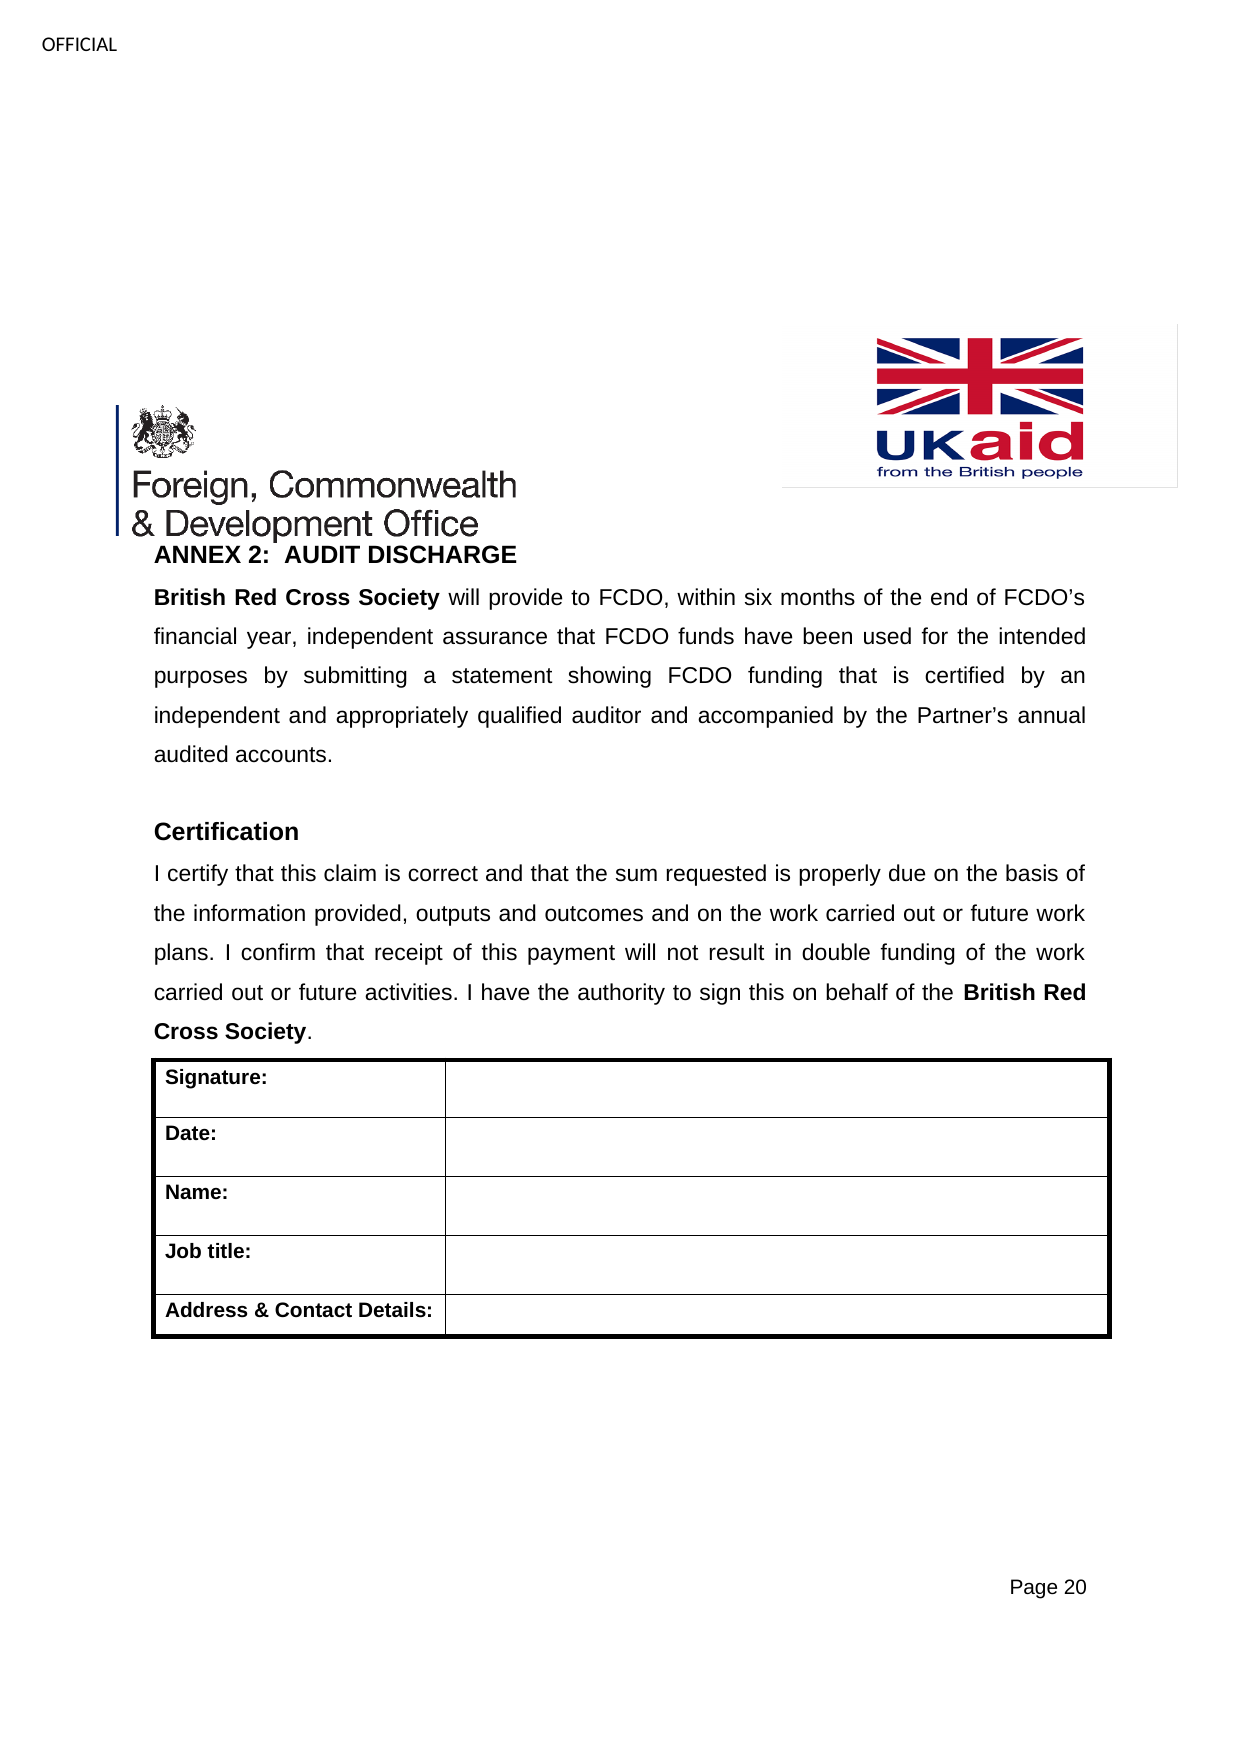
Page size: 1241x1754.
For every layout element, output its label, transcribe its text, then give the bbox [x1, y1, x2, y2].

table_cell [446, 1118, 1107, 1176]
table_cell [446, 1236, 1107, 1294]
text I certify that this claim is correct and that the sum requested is properly due on the basis of the information provided, outputs and outcomes and on the work carried out or future work plans. I confirm that receipt of this payment will not result in double funding of the work carried out or future activities. I have the authority to sign this on behalf of the British Red Cross Society. [153, 860, 1087, 1044]
table_header [446, 1062, 1107, 1116]
table_header Signature: [156, 1062, 445, 1116]
text Certification [153, 817, 1087, 846]
table_cell Job title: [156, 1236, 445, 1294]
table_cell Name: [156, 1177, 445, 1234]
table_cell Address & Contact Details: [156, 1295, 445, 1334]
text British Red Cross Society will provide to FCDO, within six months of the end of FCDO’s financial year, independent assurance that FCDO funds have been used for the intended purposes by submitting a statement showing FCDO funding that is certified by an independent and appropriately qualified auditor and accompanied by the Partner’s annual audited accounts. [153, 583, 1087, 768]
table_cell [446, 1177, 1107, 1234]
table_cell Date: [156, 1118, 445, 1176]
text ANNEX 2: AUDIT DISCHARGE [153, 540, 1087, 569]
table_cell [446, 1295, 1107, 1334]
